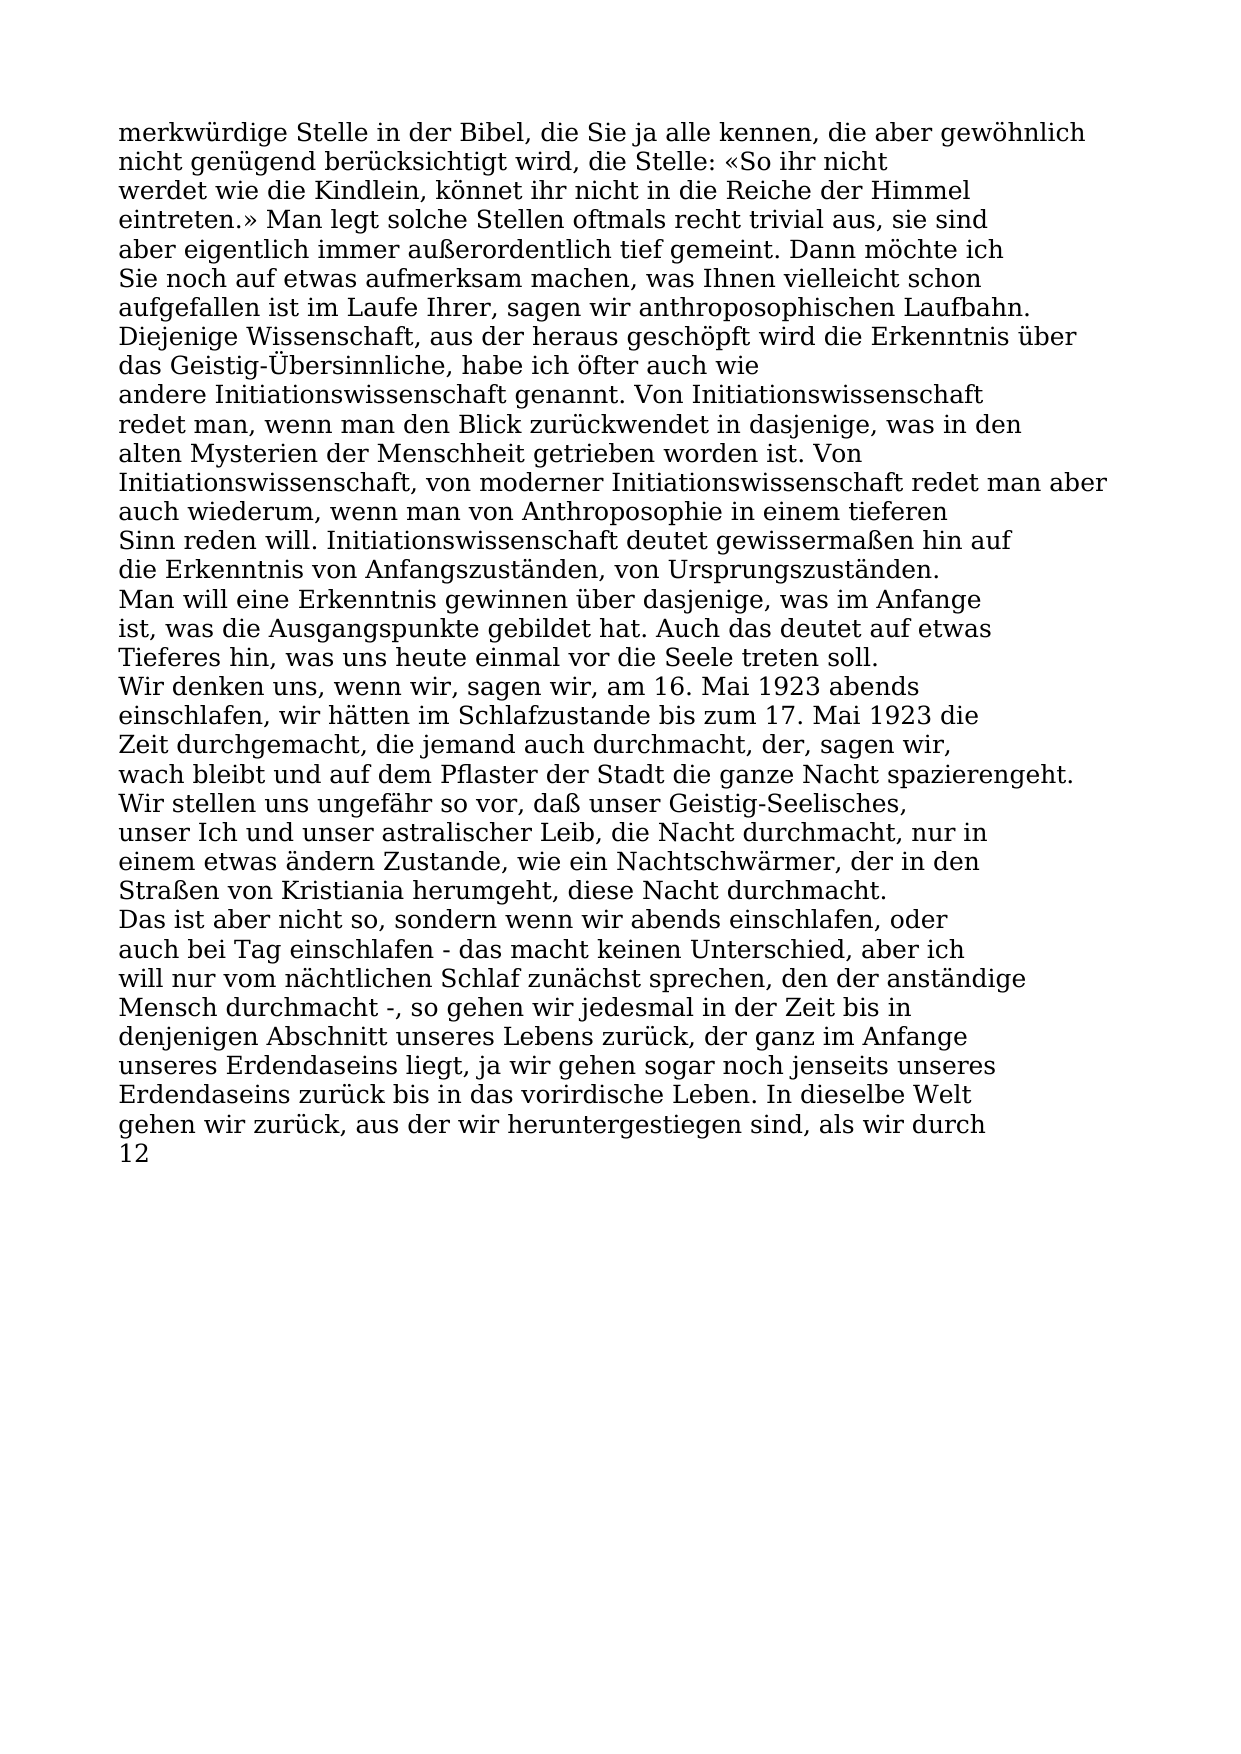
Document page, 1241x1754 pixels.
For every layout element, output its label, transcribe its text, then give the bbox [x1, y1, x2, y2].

text unser Ich und unser astralischer Leib, die Nacht durchmacht, nur in [118, 818, 1122, 847]
text Tieferes hin, was uns heute einmal vor die Seele treten soll. [118, 643, 1122, 672]
text auch bei Tag einschlafen - das macht keinen Unterschied, aber ich [118, 935, 1122, 964]
text aber eigentlich immer außerordentlich tief gemeint. Dann möchte ich [118, 235, 1122, 264]
text die Erkenntnis von Anfangszuständen, von Ursprungszuständen. [118, 556, 1122, 585]
text Zeit durchgemacht, die jemand auch durchmacht, der, sagen wir, [118, 731, 1122, 760]
text auch wiederum, wenn man von Anthroposophie in einem tieferen [118, 497, 1122, 526]
text Wir denken uns, wenn wir, sagen wir, am 16. Mai 1923 abends [118, 672, 1122, 701]
text merkwürdige Stelle in der Bibel, die Sie ja alle kennen, die aber gewöhnlich nicht genügend berücksichtigt wird, die Stelle: «So ihr nicht [118, 118, 1122, 176]
text 12 [118, 1139, 1122, 1168]
text ist, was die Ausgangspunkte gebildet hat. Auch das deutet auf etwas [118, 614, 1122, 643]
text einschlafen, wir hätten im Schlafzustande bis zum 17. Mai 1923 die [118, 701, 1122, 731]
text redet man, wenn man den Blick zurückwendet in dasjenige, was in den [118, 410, 1122, 439]
text denjenigen Abschnitt unseres Lebens zurück, der ganz im Anfange [118, 1022, 1122, 1051]
text werdet wie die Kindlein, könnet ihr nicht in die Reiche der Himmel [118, 176, 1122, 206]
text wach bleibt und auf dem Pflaster der Stadt die ganze Nacht spazierengeht. Wir stellen uns ungefähr so vor, daß unser Geistig-Seelisches, [118, 760, 1122, 818]
text eintreten.» Man legt solche Stellen oftmals recht trivial aus, sie sind [118, 206, 1122, 235]
text alten Mysterien der Menschheit getrieben worden ist. Von Initiationswissenschaft, von moderner Initiationswissenschaft redet man aber [118, 439, 1122, 497]
text gehen wir zurück, aus der wir heruntergestiegen sind, als wir durch [118, 1110, 1122, 1139]
text will nur vom nächtlichen Schlaf zunächst sprechen, den der anständige Mensch durchmacht -, so gehen wir jedesmal in der Zeit bis in [118, 964, 1122, 1022]
text Das ist aber nicht so, sondern wenn wir abends einschlafen, oder [118, 906, 1122, 935]
text Diejenige Wissenschaft, aus der heraus geschöpft wird die Erkenntnis über das Geistig-Übersinnliche, habe ich öfter auch wie [118, 322, 1122, 381]
text einem etwas ändern Zustande, wie ein Nachtschwärmer, der in den [118, 847, 1122, 876]
text Sie noch auf etwas aufmerksam machen, was Ihnen vielleicht schon aufgefallen ist im Laufe Ihrer, sagen wir anthroposophischen Laufbahn. [118, 264, 1122, 322]
text unseres Erdendaseins liegt, ja wir gehen sogar noch jenseits unseres [118, 1051, 1122, 1081]
text Man will eine Erkenntnis gewinnen über dasjenige, was im Anfange [118, 585, 1122, 614]
text Sinn reden will. Initiationswissenschaft deutet gewissermaßen hin auf [118, 526, 1122, 556]
text Straßen von Kristiania herumgeht, diese Nacht durchmacht. [118, 876, 1122, 906]
text Erdendaseins zurück bis in das vorirdische Leben. In dieselbe Welt [118, 1081, 1122, 1110]
text andere Initiationswissenschaft genannt. Von Initiationswissenschaft [118, 381, 1122, 410]
